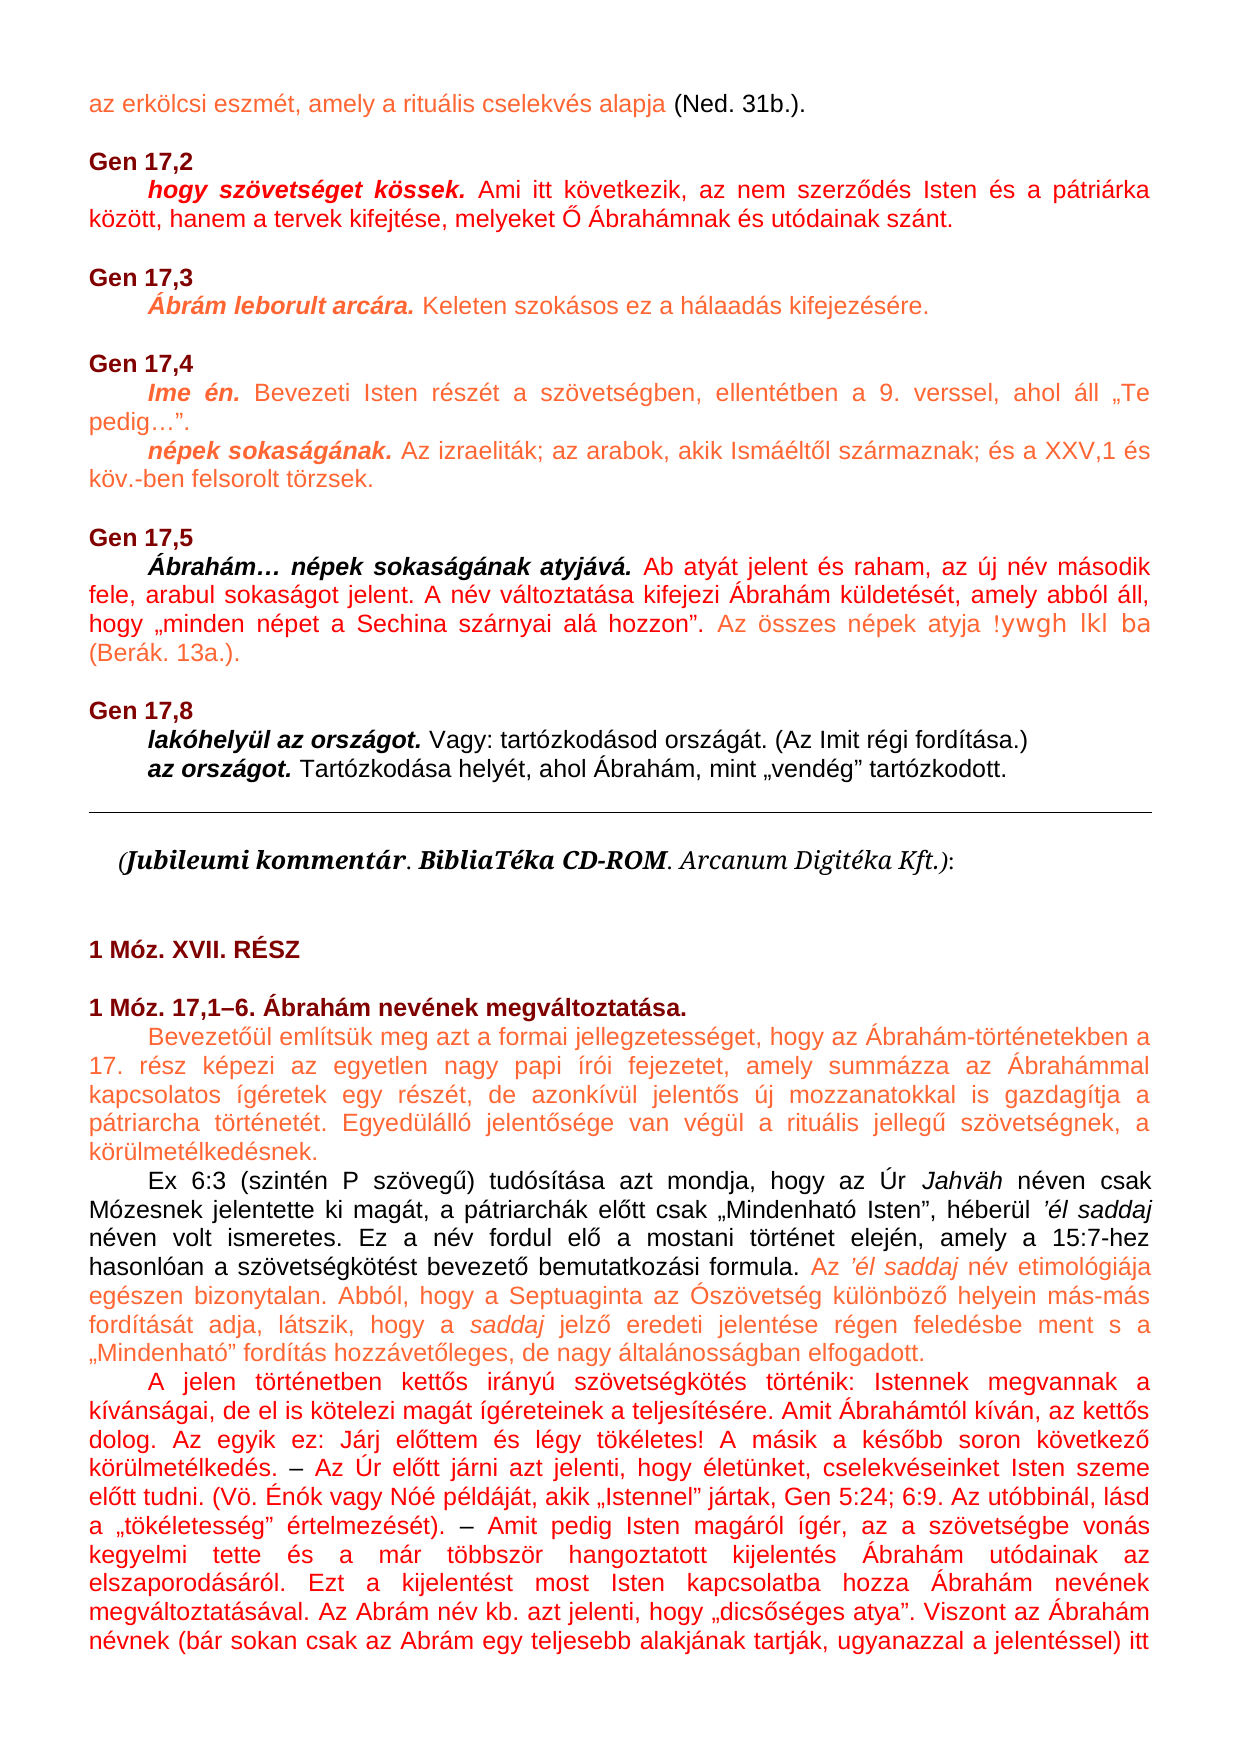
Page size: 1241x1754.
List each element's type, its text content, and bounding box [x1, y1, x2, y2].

text Ábrám leborult arcára. Keleten szokásos ez a hálaadás kifejezésére. [88, 291, 1152, 320]
text Ábrahám… népek sokaságának atyjává. Ab atyát jelent és raham, az új név második fele, arabul sokaságot jelent. A név változtatása kifejezi Ábrahám küldetését, amely abból áll, hogy „minden népet a Sechina szárnyai alá hozzon”. Az összes népek atyja !ywgh lkl ba (Berák. 13a.). [88, 551, 1152, 667]
text 1 Móz. XVII. RÉSZ [88, 935, 1152, 964]
text hogy szövetséget kössek. Ami itt következik, az nem szerződés Isten és a pátriárka között, hanem a tervek kifejtése, melyeket Ő Ábrahámnak és utódainak szánt. [88, 176, 1152, 233]
text Ime én. Bevezeti Isten részét a szövetségben, ellentétben a 9. verssel, ahol áll „Te pedig…”. [88, 378, 1152, 436]
text Gen 17,4 [88, 349, 1152, 378]
text Gen 17,8 [88, 696, 1152, 725]
text (Jubileumi kommentár. BibliaTéka CD-ROM. Arcanum Digitéka Kft.): [88, 813, 1152, 906]
text 1 Móz. 17,1–6. Ábrahám nevének megváltoztatása. [88, 993, 1152, 1022]
text Gen 17,2 [88, 147, 1152, 176]
text Ex 6:3 (szintén P szövegű) tudósítása azt mondja, hogy az Úr Jahväh néven csak Mózesnek jelentette ki magát, a pátriarchák előtt csak „Mindenható Isten”, héberül ’él saddaj néven volt ismeretes. Ez a név fordul elő a mostani történet elején, amely a 15:7-hez hasonlóan a szövetségkötést bevezető bemutatkozási formula. Az ’él saddaj név etimológiája egészen bizonytalan. Abból, hogy a Septuaginta az Ószövetség különböző helyein más-más fordítását adja, látszik, hogy a saddaj jelző eredeti jelentése régen feledésbe ment s a „Mindenható” fordítás hozzávetőleges, de nagy általánosságban elfogadott. [88, 1166, 1152, 1367]
text az országot. Tartózkodása helyét, ahol Ábrahám, mint „vendég” tartózkodott. [88, 753, 1152, 782]
text lakóhelyül az országot. Vagy: tartózkodásod országát. (Az Imit régi fordítása.) [88, 725, 1152, 753]
text A jelen történetben kettős irányú szövetségkötés történik: Istennek megvannak a kívánságai, de el is kötelezi magát ígéreteinek a teljesítésére. Amit Ábrahámtól kíván, az kettős dolog. Az egyik ez: Járj előttem és légy tökéletes! A másik a később soron következő körülmetélkedés. – Az Úr előtt járni azt jelenti, hogy életünket, cselekvéseinket Isten szeme előtt tudni. (Vö. Énók vagy Nóé példáját, akik „Istennel” jártak, Gen 5:24; 6:9. Az utóbbinál, lásd a „tökéletesség” értelmezését). – Amit pedig Isten magáról ígér, az a szövetségbe vonás kegyelmi tette és a már többször hangoztatott kijelentés Ábrahám utódainak az elszaporodásáról. Ezt a kijelentést most Isten kapcsolatba hozza Ábrahám nevének megváltoztatásával. Az Abrám név kb. azt jelenti, hogy „dicsőséges atya”. Viszont az Ábrahám névnek (bár sokan csak az Abrám egy teljesebb alakjának tartják, ugyanazzal a jelentéssel) itt [88, 1367, 1152, 1655]
text az erkölcsi eszmét, amely a rituális cselekvés alapja (Ned. 31b.). [88, 88, 1152, 117]
text népek sokaságának. Az izraeliták; az arabok, akik Ismáéltől származnak; és a XXV,1 és köv.-ben felsorolt törzsek. [88, 436, 1152, 493]
text Gen 17,3 [88, 262, 1152, 291]
text Gen 17,5 [88, 523, 1152, 551]
text Bevezetőül említsük meg azt a formai jellegzetességet, hogy az Ábrahám-történetekben a 17. rész képezi az egyetlen nagy papi írói fejezetet, amely summázza az Ábrahámmal kapcsolatos ígéretek egy részét, de azonkívül jelentős új mozzanatokkal is gazdagítja a pátriarcha történetét. Egyedülálló jelentősége van végül a rituális jellegű szövetségnek, a körülmetélkedésnek. [88, 1022, 1152, 1166]
